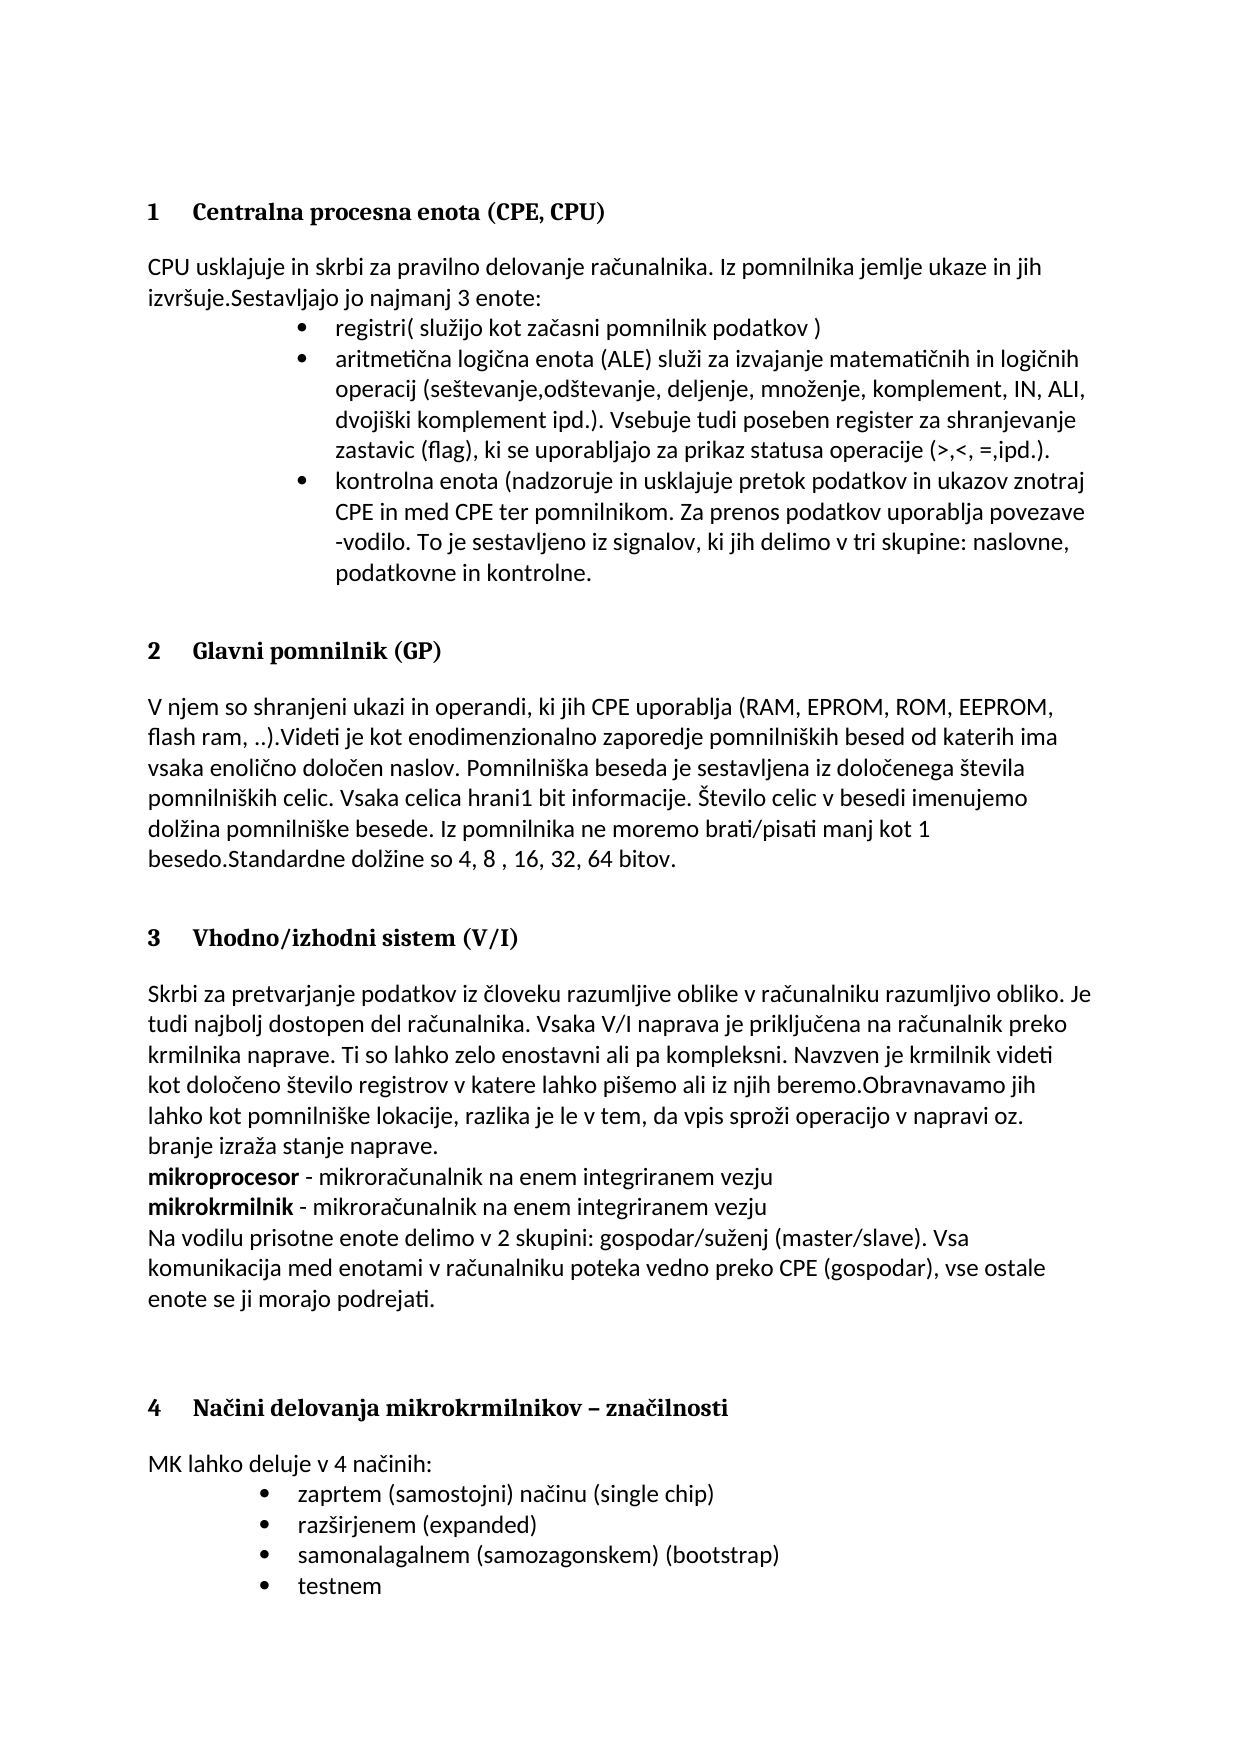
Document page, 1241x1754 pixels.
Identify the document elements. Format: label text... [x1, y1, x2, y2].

subtitle Načini delovanja mikrokrmilnikov – značilnosti [148, 1394, 1092, 1423]
subtitle Glavni pomnilnik (GP) [148, 637, 1092, 666]
list razširjenem (expanded) [260, 1509, 1092, 1539]
list aritmetična logična enota (ALE) služi za izvajanje matematičnih in logičnih operacij (seštevanje,odštevanje, deljenje, množenje, komplement, IN, ALI, dvojiški komplement ipd.). Vsebuje tudi poseben register za shranjevanje zastavic (flag), ki se uporabljajo za prikaz statusa operacije (>,<, =,ipd.). [298, 343, 1092, 465]
list testnem [260, 1570, 1092, 1600]
list kontrolna enota (nadzoruje in usklajuje pretok podatkov in ukazov znotraj CPE in med CPE ter pomnilnikom. Za prenos podatkov uporablja povezave -vodilo. To je sestavljeno iz signalov, ki jih delimo v tri skupine: naslovne, podatkovne in kontrolne. [298, 465, 1092, 587]
text mikroprocesor - mikroračunalnik na enem integriranem vezju [148, 1161, 1092, 1191]
subtitle Vhodno/izhodni sistem (V/I) [148, 924, 1092, 953]
subtitle Centralna procesna enota (CPE, CPU) [148, 198, 1092, 226]
text Skrbi za pretvarjanje podatkov iz človeku razumljive oblike v računalniku razumljivo obliko. Je tudi najbolj dostopen del računalnika. Vsaka V/I naprava je priključena na računalnik preko krmilnika naprave. Ti so lahko zelo enostavni ali pa kompleksni. Navzven je krmilnik videti kot določeno število registrov v katere lahko pišemo ali iz njih beremo.Obravnavamo jih lahko kot pomnilniške lokacije, razlika je le v tem, da vpis sproži operacijo v napravi oz. branje izraža stanje naprave. [148, 978, 1092, 1161]
list zaprtem (samostojni) načinu (single chip) [260, 1478, 1092, 1509]
text V njem so shranjeni ukazi in operandi, ki jih CPE uporablja (RAM, EPROM, ROM, EEPROM, flash ram, ..).Videti je kot enodimenzionalno zaporedje pomnilniških besed od katerih ima vsaka enolično določen naslov. Pomnilniška beseda je sestavljena iz določenega števila pomnilniških celic. Vsaka celica hrani1 bit informacije. Število celic v besedi imenujemo dolžina pomnilniške besede. Iz pomnilnika ne moremo brati/pisati manj kot 1 besedo.Standardne dolžine so 4, 8 , 16, 32, 64 bitov. [148, 691, 1092, 874]
text CPU usklajuje in skrbi za pravilno delovanje računalnika. Iz pomnilnika jemlje ukaze in jih izvršuje.Sestavljajo jo najmanj 3 enote: [148, 251, 1092, 312]
text MK lahko deluje v 4 načinih: [148, 1448, 1092, 1478]
list samonalagalnem (samozagonskem) (bootstrap) [260, 1539, 1092, 1570]
list registri( služijo kot začasni pomnilnik podatkov ) [298, 312, 1092, 343]
text Na vodilu prisotne enote delimo v 2 skupini: gospodar/suženj (master/slave). Vsa komunikacija med enotami v računalniku poteka vedno preko CPE (gospodar), vse ostale enote se ji morajo podrejati. [148, 1222, 1092, 1313]
text mikrokrmilnik - mikroračunalnik na enem integriranem vezju [148, 1191, 1092, 1222]
